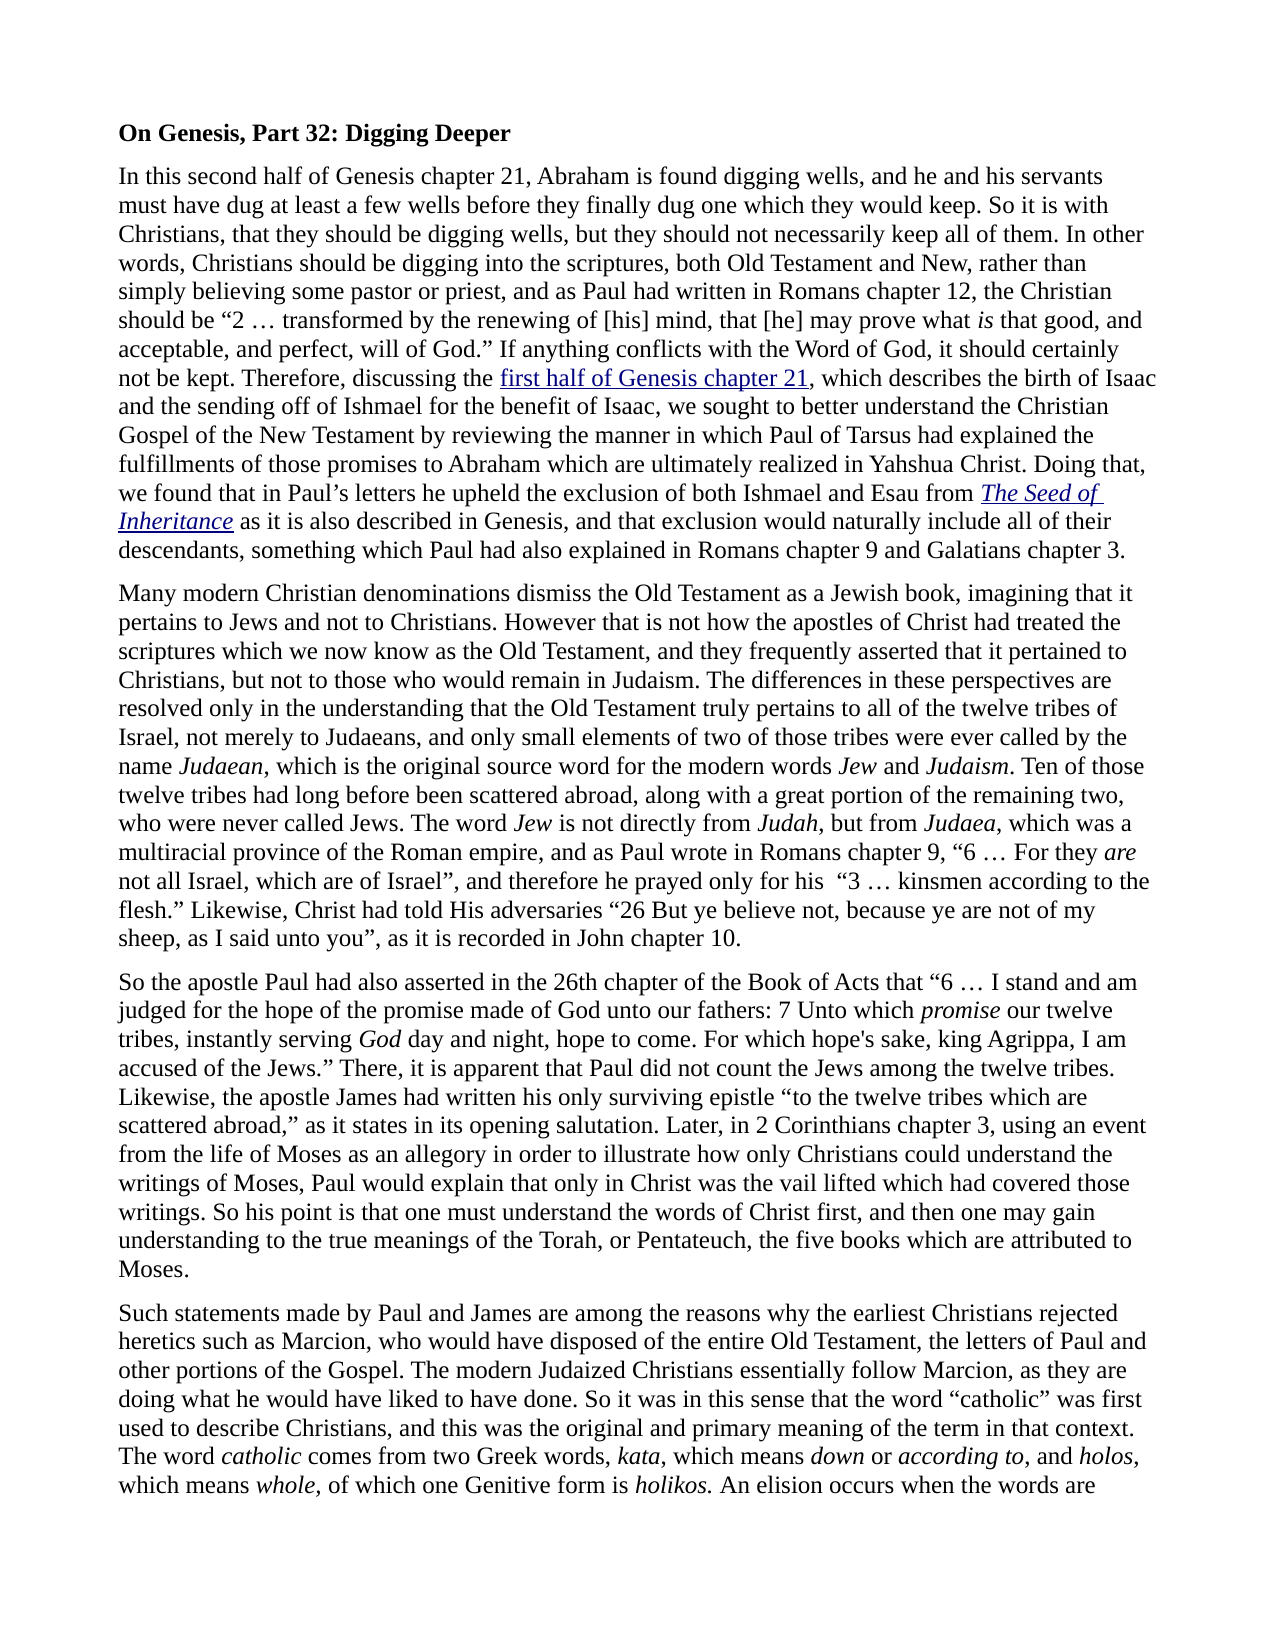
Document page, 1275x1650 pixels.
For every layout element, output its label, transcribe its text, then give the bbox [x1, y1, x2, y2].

text On Genesis, Part 32: Digging Deeper [118, 118, 1157, 147]
text So the apostle Paul had also asserted in the 26th chapter of the Book of Acts that “6 … I stand and am judged for the hope of the promise made of God unto our fathers: 7 Unto which promise our twelve tribes, instantly serving God day and night, hope to come. For which hope's sake, king Agrippa, I am accused of the Jews.” There, it is apparent that Paul did not count the Jews among the twelve tribes. Likewise, the apostle James had written his only surviving epistle “to the twelve tribes which are scattered abroad,” as it states in its opening salutation. Later, in 2 Corinthians chapter 3, using an event from the life of Moses as an allegory in order to illustrate how only Christians could understand the writings of Moses, Paul would explain that only in Christ was the vail lifted which had covered those writings. So his point is that one must understand the words of Christ first, and then one may gain understanding to the true meanings of the Torah, or Pentateuch, the five books which are attributed to Moses. [118, 967, 1157, 1283]
text Such statements made by Paul and James are among the reasons why the earliest Christians rejected heretics such as Marcion, who would have disposed of the entire Old Testament, the letters of Paul and other portions of the Gospel. The modern Judaized Christians essentially follow Marcion, as they are doing what he would have liked to have done. So it was in this sense that the word “catholic” was first used to describe Christians, and this was the original and primary meaning of the term in that context. The word catholic comes from two Greek words, kata, which means down or according to, and holos, which means whole, of which one Genitive form is holikos. An elision occurs when the words are [118, 1298, 1157, 1499]
text Many modern Christian denominations dismiss the Old Testament as a Jewish book, imagining that it pertains to Jews and not to Christians. However that is not how the apostles of Christ had treated the scriptures which we now know as the Old Testament, and they frequently asserted that it pertained to Christians, but not to those who would remain in Judaism. The differences in these perspectives are resolved only in the understanding that the Old Testament truly pertains to all of the twelve tribes of Israel, not merely to Judaeans, and only small elements of two of those tribes were ever called by the name Judaean, which is the original source word for the modern words Jew and Judaism. Ten of those twelve tribes had long before been scattered abroad, along with a great portion of the remaining two, who were never called Jews. The word Jew is not directly from Judah, but from Judaea, which was a multiracial province of the Roman empire, and as Paul wrote in Romans chapter 9, “6 … For they are not all Israel, which are of Israel”, and therefore he prayed only for his “3 … kinsmen according to the flesh.” Likewise, Christ had told His adversaries “26 But ye believe not, because ye are not of my sheep, as I said unto you”, as it is recorded in John chapter 10. [118, 578, 1157, 952]
text In this second half of Genesis chapter 21, Abraham is found digging wells, and he and his servants must have dug at least a few wells before they finally dug one which they would keep. So it is with Christians, that they should be digging wells, but they should not necessarily keep all of them. In other words, Christians should be digging into the scriptures, both Old Testament and New, rather than simply believing some pastor or priest, and as Paul had written in Romans chapter 12, the Christian should be “2 … transformed by the renewing of [his] mind, that [he] may prove what is that good, and acceptable, and perfect, will of God.” If anything conflicts with the Word of God, it should certainly not be kept. Therefore, discussing the first half of Genesis chapter 21, which describes the birth of Isaac and the sending off of Ishmael for the benefit of Isaac, we sought to better understand the Christian Gospel of the New Testament by reviewing the manner in which Paul of Tarsus had explained the fulfillments of those promises to Abraham which are ultimately realized in Yahshua Christ. Doing that, we found that in Paul’s letters he upheld the exclusion of both Ishmael and Esau from The Seed of Inheritance as it is also described in Genesis, and that exclusion would naturally include all of their descendants, something which Paul had also explained in Romans chapter 9 and Galatians chapter 3. [118, 161, 1157, 564]
